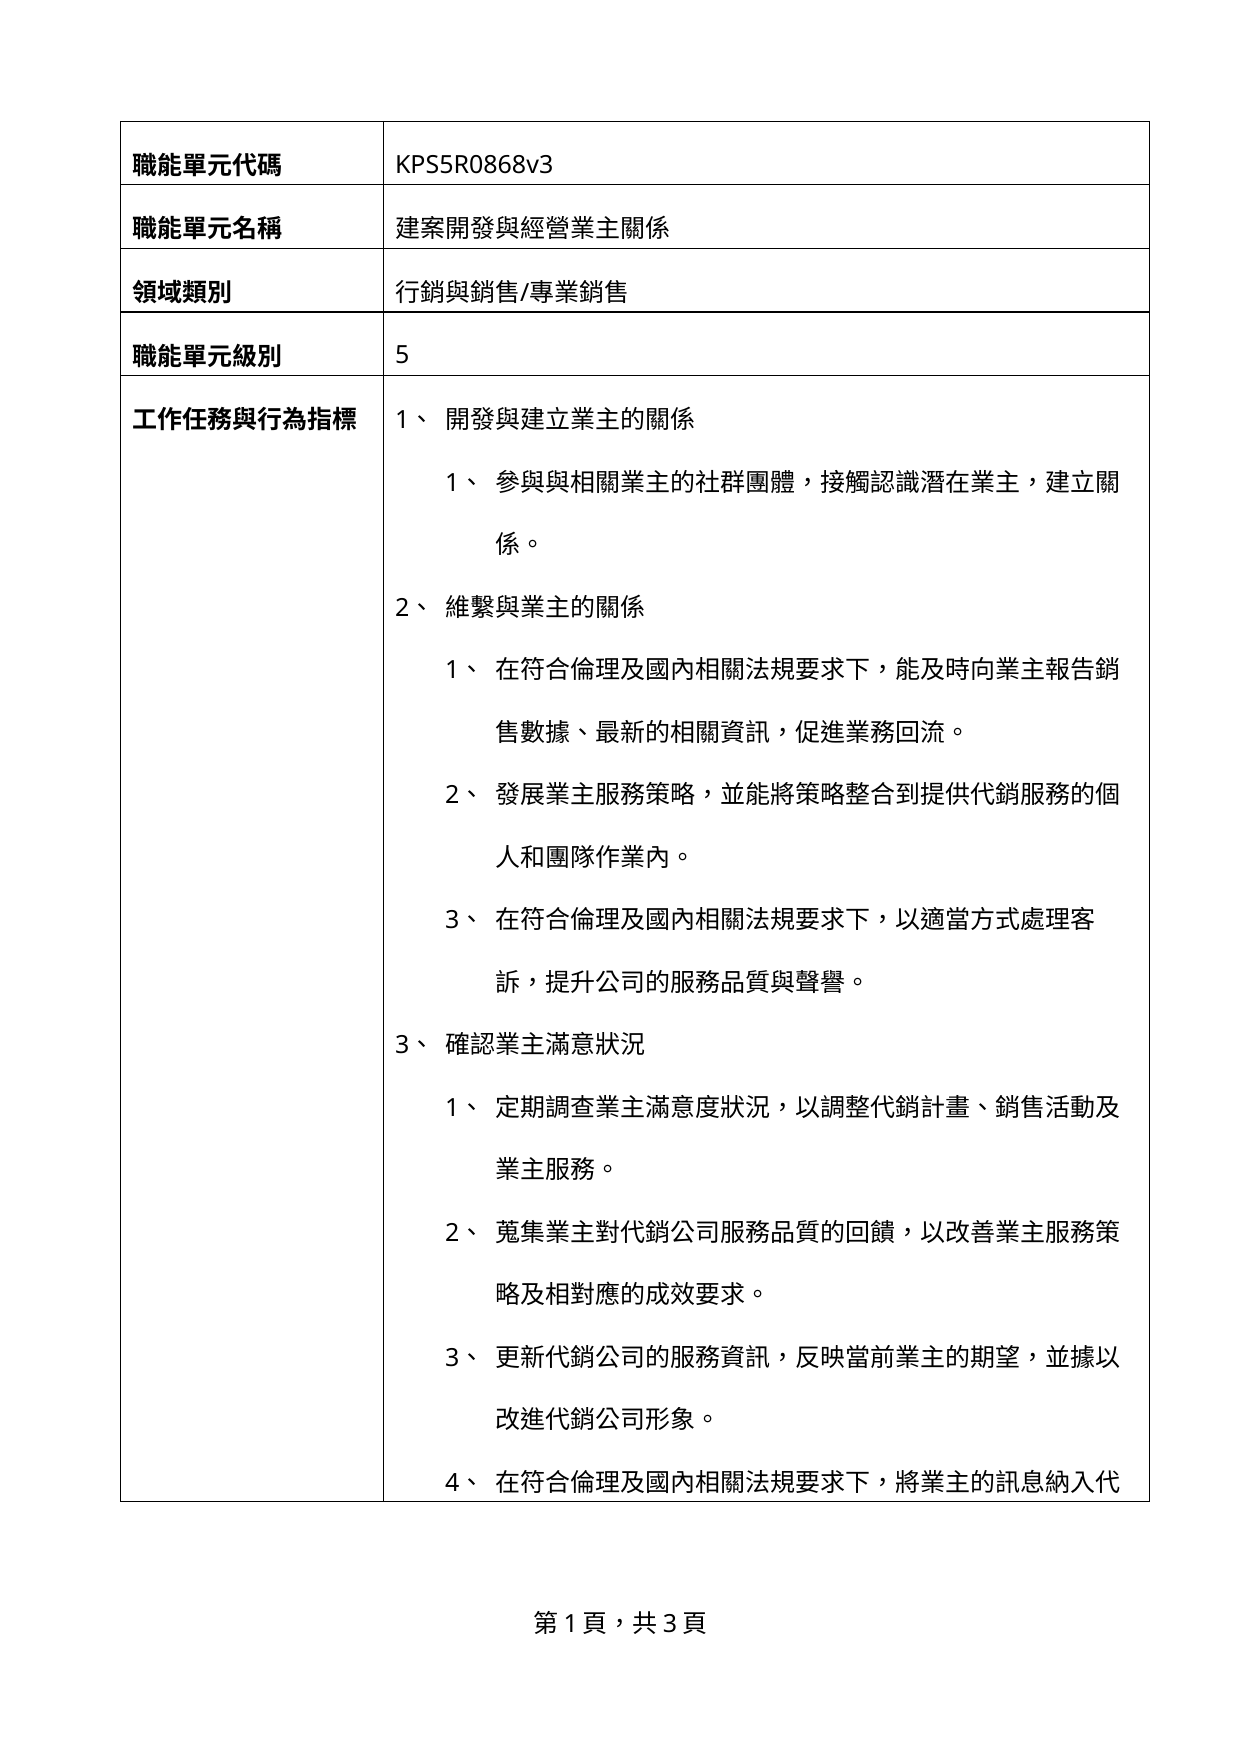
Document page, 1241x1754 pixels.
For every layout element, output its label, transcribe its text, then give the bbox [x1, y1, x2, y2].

table_cell 領域類別 [121, 249, 383, 311]
table_header 職能單元代碼 [121, 122, 383, 184]
table_cell 5 [384, 313, 1149, 375]
table_cell 工作任務與行為指標 [121, 376, 383, 1501]
table_cell 職能單元名稱 [121, 185, 383, 248]
table_cell 建案開發與經營業主關係 [384, 185, 1149, 248]
table_cell 職能單元級別 [121, 313, 383, 375]
table_cell 行銷與銷售/專業銷售 [384, 249, 1149, 311]
table_header KPS5R0868v3 [384, 122, 1149, 184]
table_cell 開發與建立業主的關係 參與與相關業主的社群團體，接觸認識潛在業主，建立關係。 維繫與業主的關係 在符合倫理及國內相關法規要求下，能及時向業主報告銷售數據、最新的相關資訊，促進業務回流。 發展業主服務策略，並能將策略整合到提供代銷服務的個人和團隊作業內。 在符合倫理及國內相關法規要求下，以適當方式處理客訴，提升公司的服務品質與聲譽。 確認業主滿意狀況 定期調查業主滿意度狀況，以調整代銷計畫、銷售活動及業主服務。 蒐集業主對代銷公司服務品質的回饋，以改善業主服務策略及相對應的成效要求。 更新代銷公司的服務資訊，反映當前業主的期望，並據以改進代銷公司形象。 在符合倫理及國內相關法規要求下，將業主的訊息納入代銷公司行銷策略的更新。 [384, 376, 1149, 1501]
